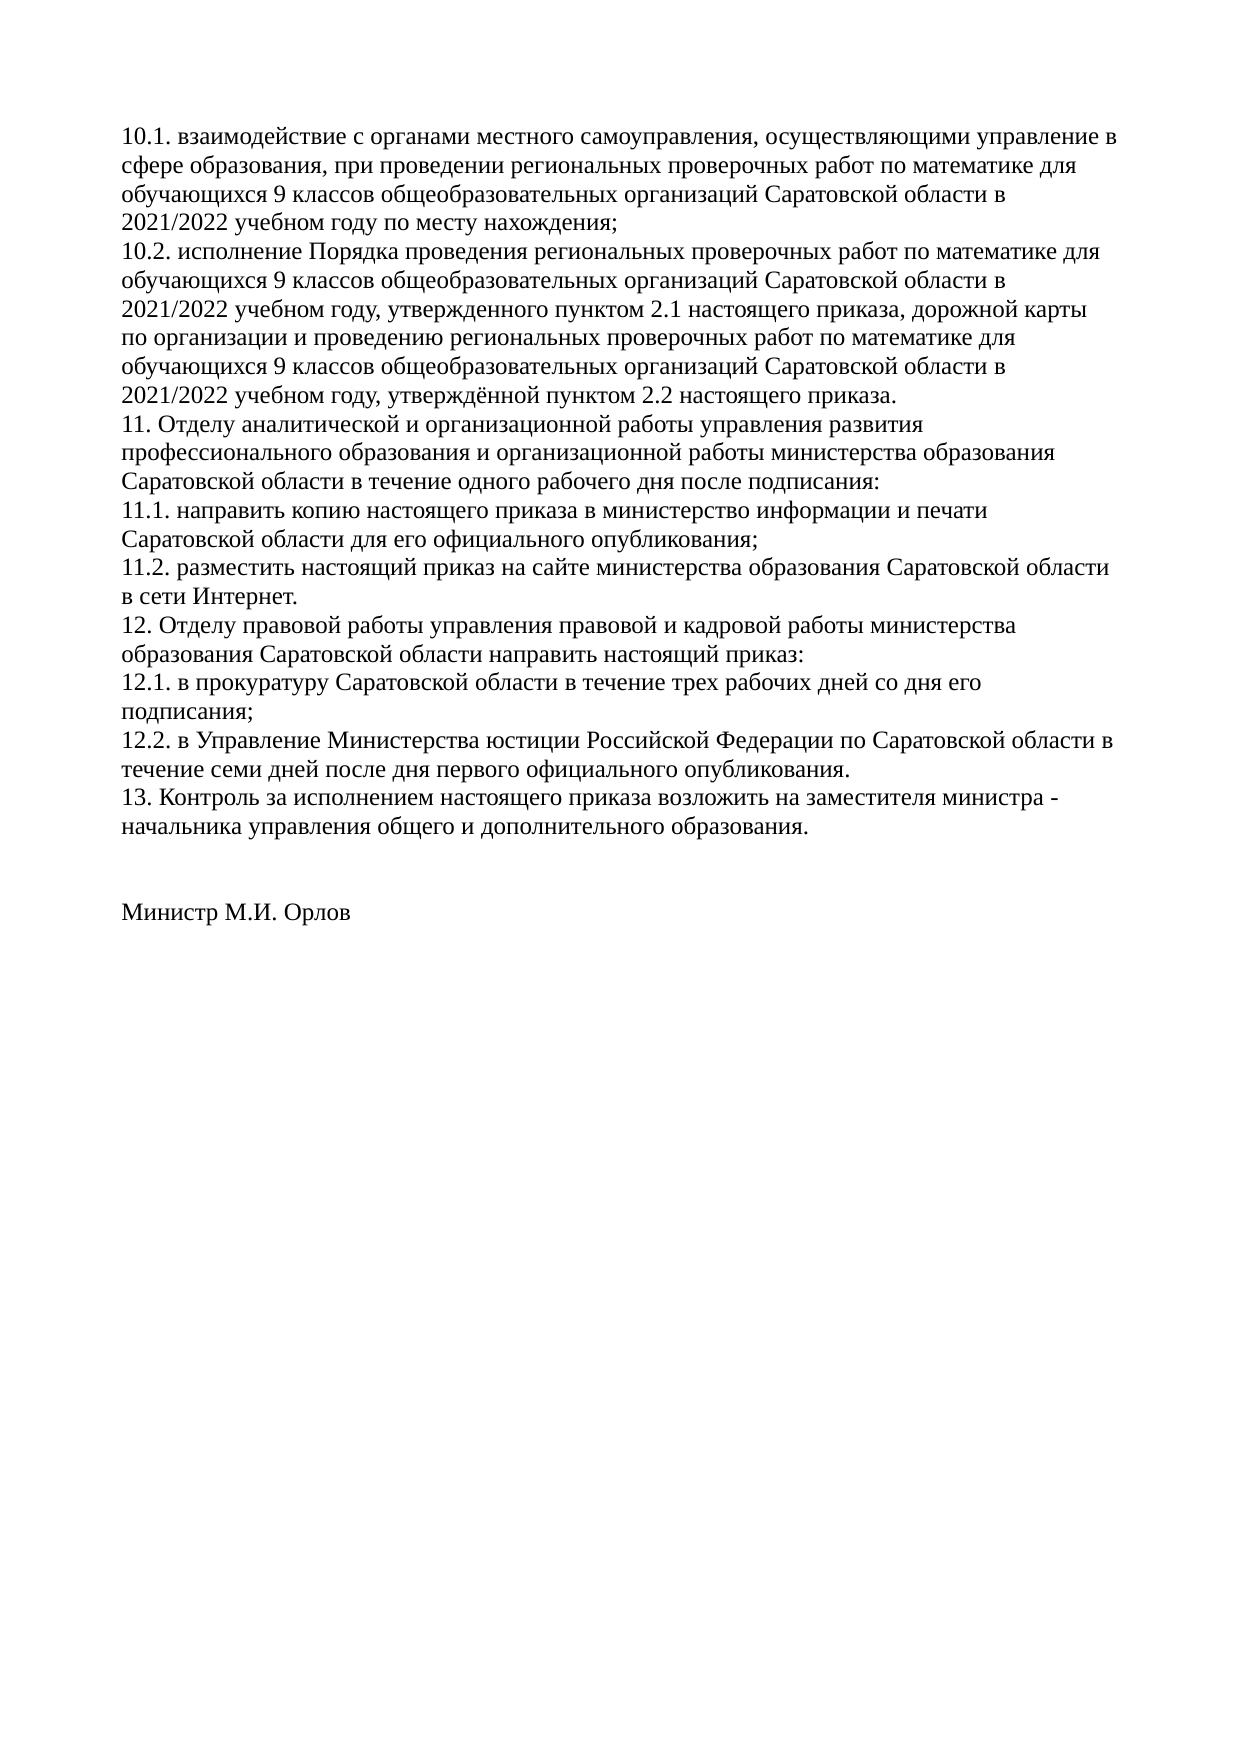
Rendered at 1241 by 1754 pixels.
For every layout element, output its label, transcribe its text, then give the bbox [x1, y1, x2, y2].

table_header 10.1. взаимодействие с органами местного самоуправления, осуществляющими управление в сфере образования, при проведении региональных проверочных работ по математике для обучающихся 9 классов общеобразовательных организаций Саратовской области в 2021/2022 учебном году по месту нахождения; 10.2. исполнение Порядка проведения региональных проверочных работ по математике для обучающихся 9 классов общеобразовательных организаций Саратовской области в 2021/2022 учебном году, утвержденного пунктом 2.1 настоящего приказа, дорожной карты по организации и проведению региональных проверочных работ по математике для обучающихся 9 классов общеобразовательных организаций Саратовской области в 2021/2022 учебном году, утверждённой пунктом 2.2 настоящего приказа. 11. Отделу аналитической и организационной работы управления развития профессионального образования и организационной работы министерства образования Саратовской области в течение одного рабочего дня после подписания: 11.1. направить копию настоящего приказа в министерство информации и печати Саратовской области для его официального опубликования; 11.2. разместить настоящий приказ на сайте министерства образования Саратовской области в сети Интернет. 12. Отделу правовой работы управления правовой и кадровой работы министерства образования Саратовской области направить настоящий приказ: 12.1. в прокуратуру Саратовской области в течение трех рабочих дней со дня его подписания; 12.2. в Управление Министерства юстиции Российской Федерации по Саратовской области в течение семи дней после дня первого официального опубликования. 13. Контроль за исполнением настоящего приказа возложить на заместителя министра - начальника управления общего и дополнительного образования. Министр М.И. Орлов [118, 118, 1122, 929]
